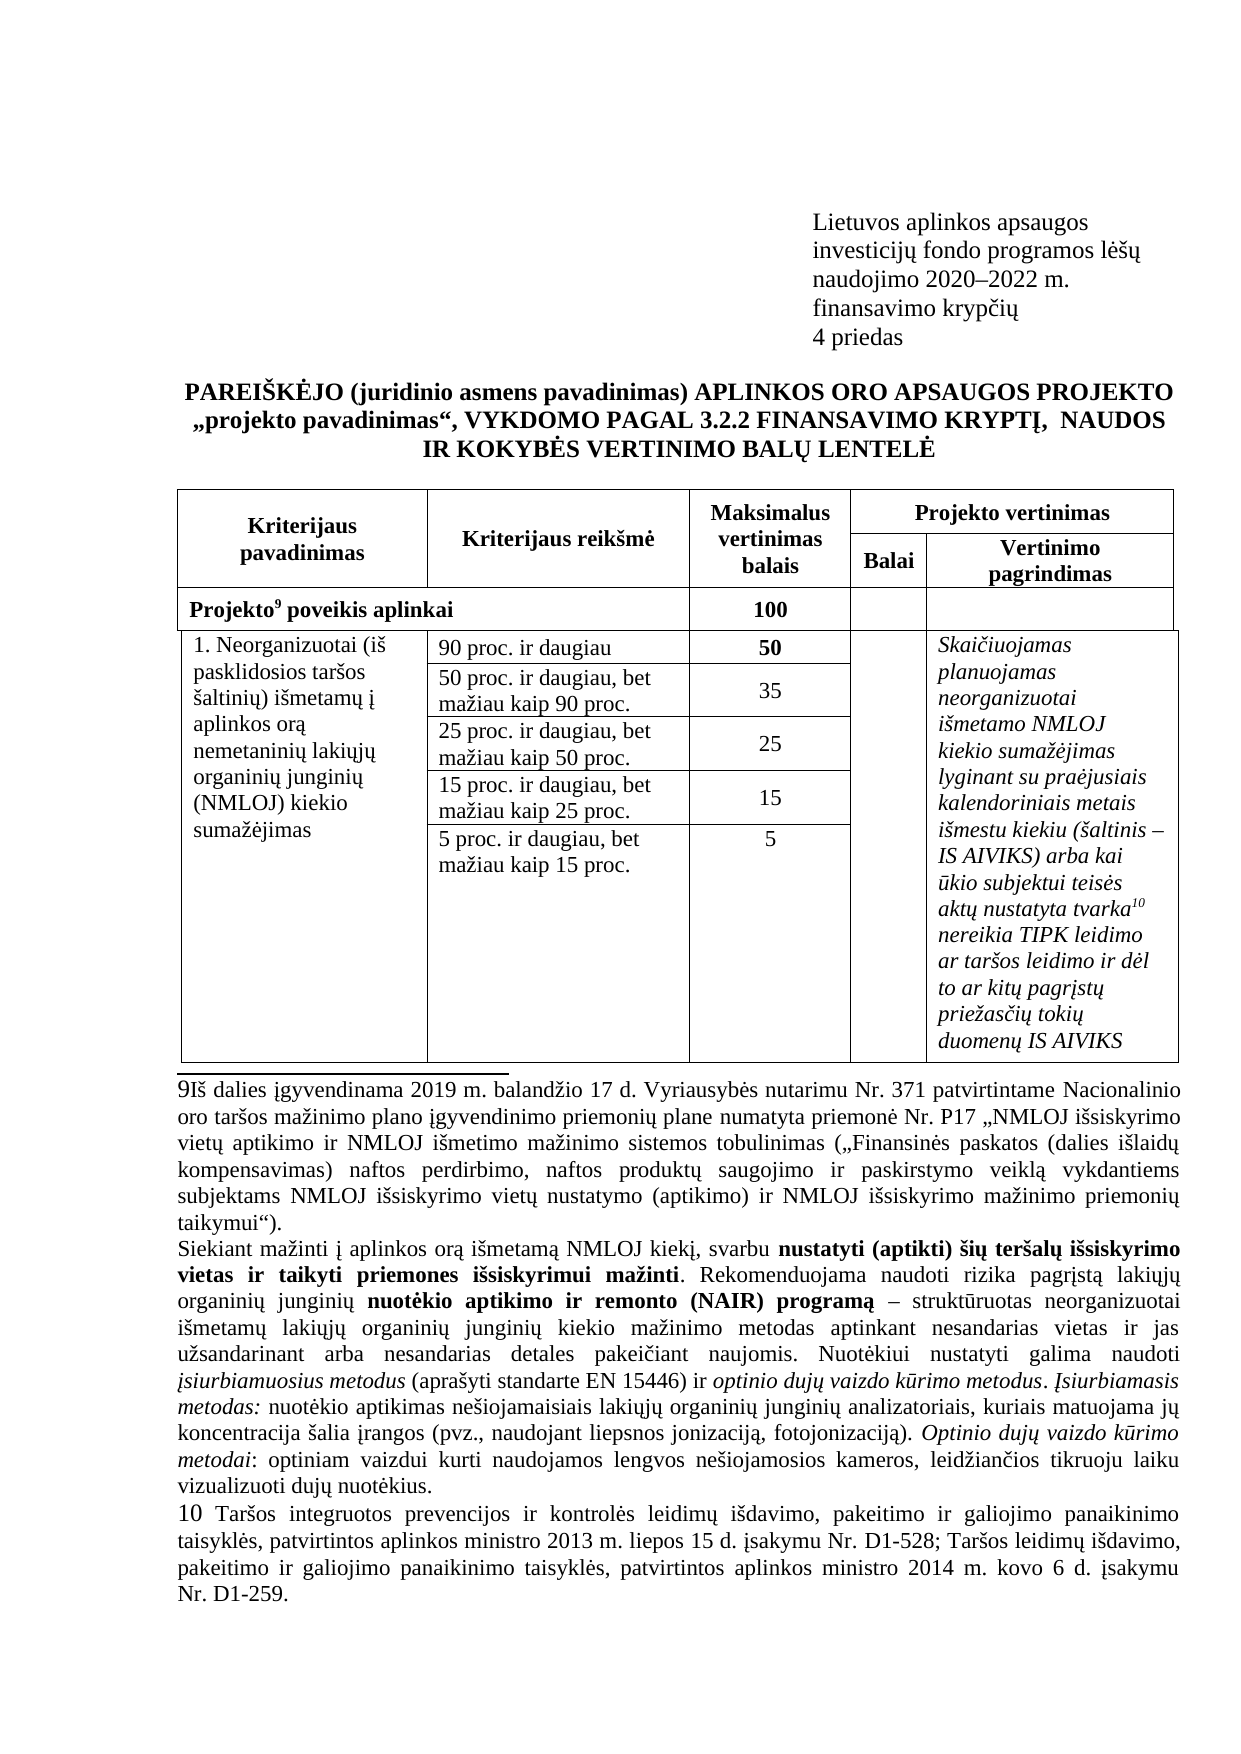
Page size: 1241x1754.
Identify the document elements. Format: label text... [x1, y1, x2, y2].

table_cell 90 proc. ir daugiau [428, 631, 689, 662]
table_cell [177, 824, 181, 1062]
table_cell 50 proc. ir daugiau, bet mažiau kaip 90 proc. [428, 664, 689, 716]
table_cell 15 proc. ir daugiau, bet mažiau kaip 25 proc. [428, 771, 689, 824]
table_cell [1174, 587, 1178, 630]
table_cell Balai [851, 534, 926, 587]
table_header Projekto vertinimas [851, 490, 1173, 533]
table_cell [927, 588, 1173, 630]
table_cell [177, 716, 181, 770]
table_header [1174, 489, 1178, 533]
table_cell [177, 663, 181, 716]
table_header Kriterijaus pavadinimas [178, 490, 427, 587]
table_header Maksimalus vertinimas balais [690, 490, 850, 587]
table_cell [851, 631, 926, 1062]
text Lietuvos aplinkos apsaugos investicijų fondo programos lėšų naudojimo 2020–2022 m. finansavimo krypčių [812, 207, 1181, 322]
table_cell 5 proc. ir daugiau, bet mažiau kaip 15 proc. [428, 825, 689, 1062]
table_cell 50 [690, 631, 850, 662]
table_cell Vertinimo pagrindimas [927, 534, 1173, 587]
table_cell [177, 770, 181, 824]
table_cell 15 [690, 771, 850, 824]
table_cell [177, 631, 181, 662]
table_header Kriterijaus reikšmė [428, 490, 689, 587]
table_cell 1. Neorganizuotai (iš pasklidosios taršos šaltinių) išmetamų į aplinkos orą nemetaninių lakiųjų organinių junginių (NMLOJ) kiekio sumažėjimas [182, 631, 427, 1062]
table_cell [851, 588, 926, 630]
table_cell 100 [690, 588, 850, 630]
table_cell 25 proc. ir daugiau, bet mažiau kaip 50 proc. [428, 717, 689, 770]
text Pareiškėjo (juridinio asmens pavadinimas) aplinkos oro apsaugos projekto „projekto pavadinimas“, VYKDOMO PAGAL 3.2.2 FINANSAVIMO KRYPTĮ, naudos ir kokybės vertinimo balų lentelė [177, 377, 1181, 463]
table_cell [1174, 533, 1178, 587]
table_cell Skaičiuojamas planuojamas neorganizuotai išmetamo NMLOJ kiekio sumažėjimas lyginant su praėjusiais kalendoriniais metais išmestu kiekiu (šaltinis –IS AIVIKS) arba kai ūkio subjektui teisės aktų nustatyta tvarka nereikia TIPK leidimo ar taršos leidimo ir dėl to ar kitų pagrįstų priežasčių tokių duomenų IS AIVIKS [927, 631, 1178, 1062]
table_cell Projekto poveikis aplinkai [178, 588, 689, 630]
table_cell 35 [690, 664, 850, 716]
text 4 priedas [812, 322, 1181, 350]
table_cell 25 [690, 717, 850, 770]
table_cell 5 [690, 825, 850, 1062]
